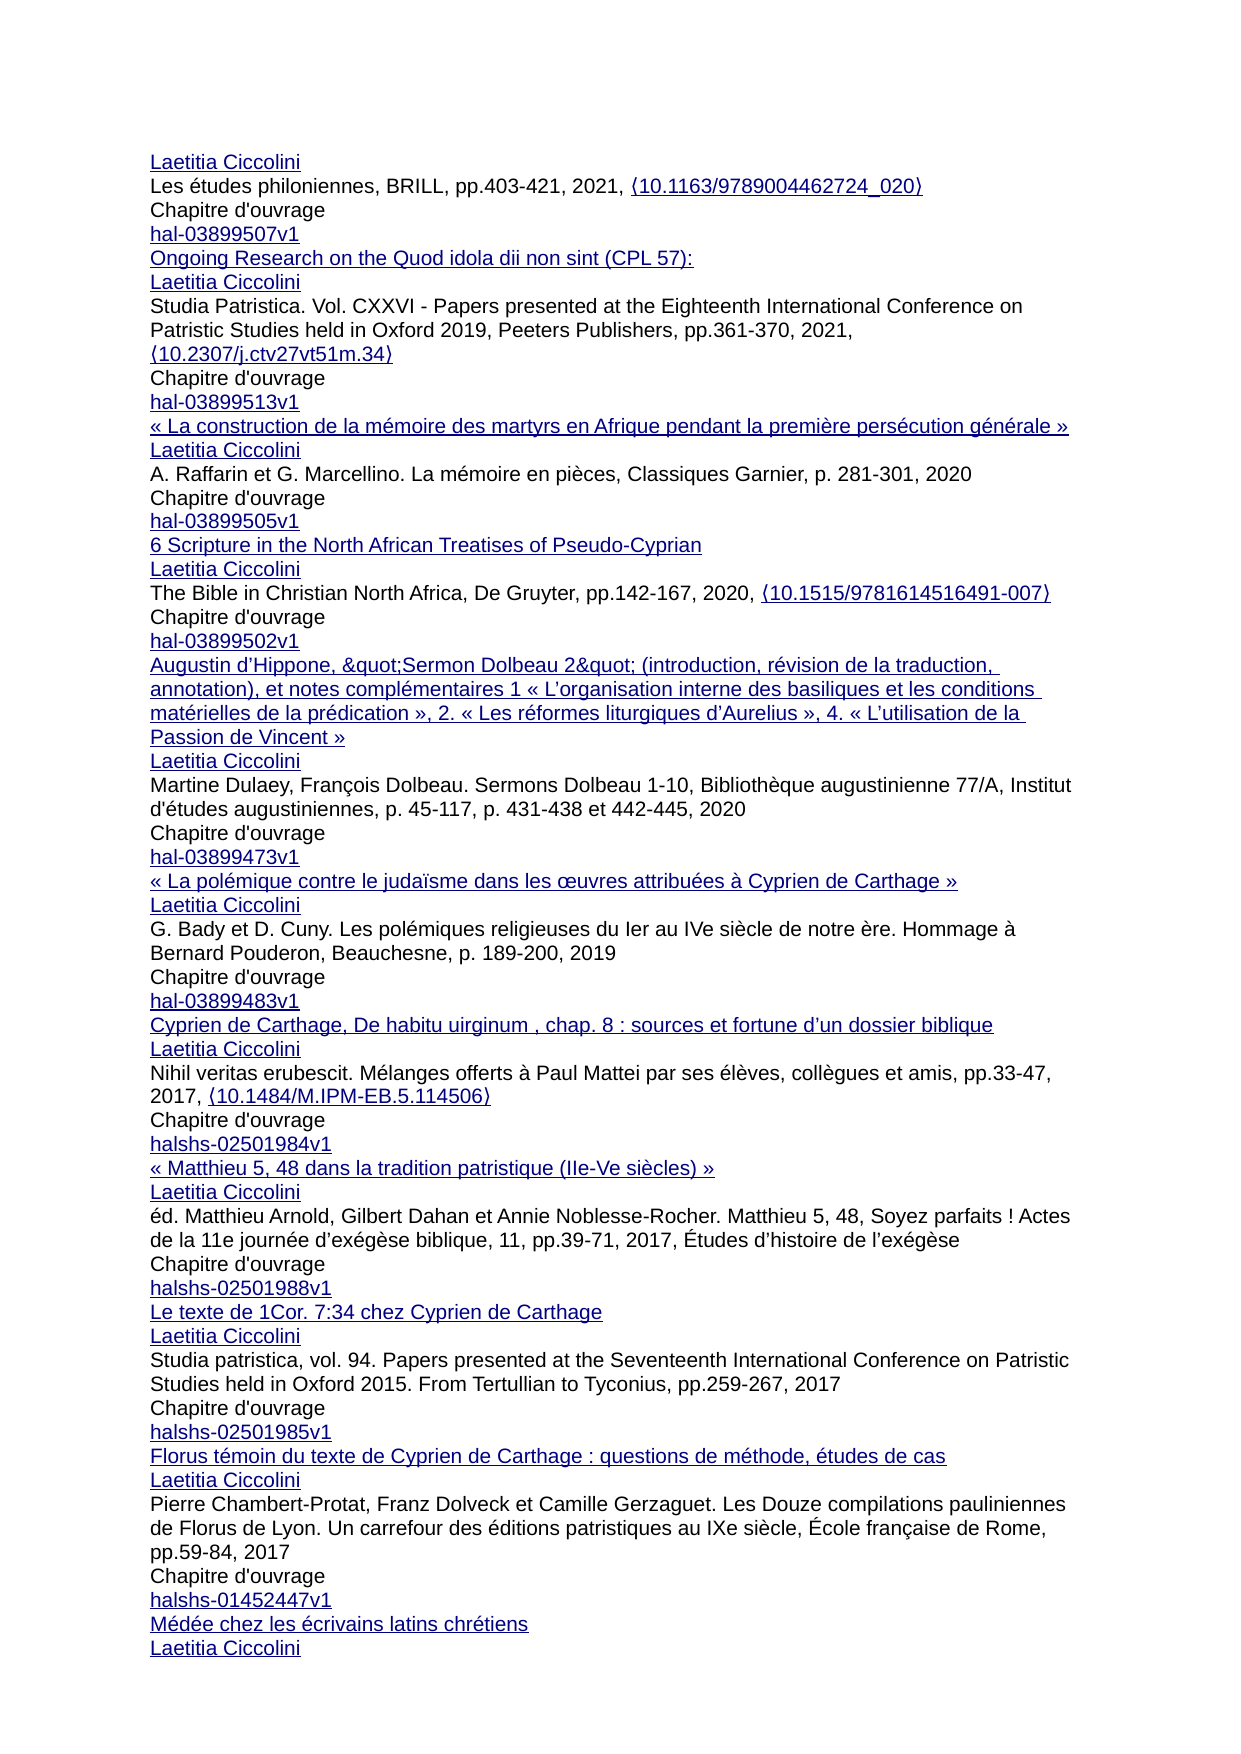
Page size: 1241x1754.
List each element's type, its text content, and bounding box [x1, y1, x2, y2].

table_cell Cyprien de Carthage, De habitu uirginum , chap. 8 : sources et fortune d’un dossier biblique Laetitia Ciccolini Nihil veritas erubescit. Mélanges offerts à Paul Mattei par ses élèves, collègues et amis, pp.33-47, 2017, ⟨10.1484/M.IPM-EB.5.114506⟩ Chapitre d'ouvrage halshs-02501984v1 [150, 1013, 1090, 1156]
table_cell « La construction de la mémoire des martyrs en Afrique pendant la première persécution générale » Laetitia Ciccolini A. Raffarin et G. Marcellino. La mémoire en pièces, Classiques Garnier, p. 281-301, 2020 Chapitre d'ouvrage hal-03899505v1 [150, 414, 1090, 533]
table_cell Ongoing Research on the Quod idola dii non sint (CPL 57): Laetitia Ciccolini Studia Patristica. Vol. CXXVI - Papers presented at the Eighteenth International Conference on Patristic Studies held in Oxford 2019, Peeters Publishers, pp.361-370, 2021, ⟨10.2307/j.ctv27vt51m.34⟩ Chapitre d'ouvrage hal-03899513v1 [150, 246, 1090, 413]
table_cell Augustin d’Hippone, &quot;Sermon Dolbeau 2&quot; (introduction, révision de la traduction, annotation), et notes complémentaires 1 « L’organisation interne des basiliques et les conditions matérielles de la prédication », 2. « Les réformes liturgiques d’Aurelius », 4. « L’utilisation de la Passion de Vincent » Laetitia Ciccolini Martine Dulaey, François Dolbeau. Sermons Dolbeau 1-10, Bibliothèque augustinienne 77/A, Institut d'études augustiniennes, p. 45-117, p. 431-438 et 442-445, 2020 Chapitre d'ouvrage hal-03899473v1 [150, 653, 1090, 869]
table_cell « Matthieu 5, 48 dans la tradition patristique (IIe-Ve siècles) » Laetitia Ciccolini éd. Matthieu Arnold, Gilbert Dahan et Annie Noblesse-Rocher. Matthieu 5, 48, Soyez parfaits ! Actes de la 11e journée d’exégèse biblique, 11, pp.39-71, 2017, Études d’histoire de l’exégèse Chapitre d'ouvrage halshs-02501988v1 [150, 1156, 1090, 1300]
table_cell Florus témoin du texte de Cyprien de Carthage : questions de méthode, études de cas Laetitia Ciccolini Pierre Chambert-Protat, Franz Dolveck et Camille Gerzaguet. Les Douze compilations pauliniennes de Florus de Lyon. Un carrefour des éditions patristiques au IXe siècle, École française de Rome, pp.59-84, 2017 Chapitre d'ouvrage halshs-01452447v1 [150, 1444, 1090, 1611]
table_cell 6 Scripture in the North African Treatises of Pseudo-Cyprian Laetitia Ciccolini The Bible in Christian North Africa, De Gruyter, pp.142-167, 2020, ⟨10.1515/9781614516491-007⟩ Chapitre d'ouvrage hal-03899502v1 [150, 533, 1090, 653]
table_cell Laetitia Ciccolini Les études philoniennes, BRILL, pp.403-421, 2021, ⟨10.1163/9789004462724_020⟩ Chapitre d'ouvrage hal-03899507v1 [150, 150, 1090, 246]
table_cell « La polémique contre le judaïsme dans les œuvres attribuées à Cyprien de Carthage » Laetitia Ciccolini G. Bady et D. Cuny. Les polémiques religieuses du Ier au IVe siècle de notre ère. Hommage à Bernard Pouderon, Beauchesne, p. 189-200, 2019 Chapitre d'ouvrage hal-03899483v1 [150, 869, 1090, 1012]
table_cell Médée chez les écrivains latins chrétiens Laetitia Ciccolini [150, 1611, 1090, 1659]
table_cell Le texte de 1Cor. 7:34 chez Cyprien de Carthage Laetitia Ciccolini Studia patristica, vol. 94. Papers presented at the Seventeenth International Conference on Patristic Studies held in Oxford 2015. From Tertullian to Tyconius, pp.259-267, 2017 Chapitre d'ouvrage halshs-02501985v1 [150, 1300, 1090, 1444]
